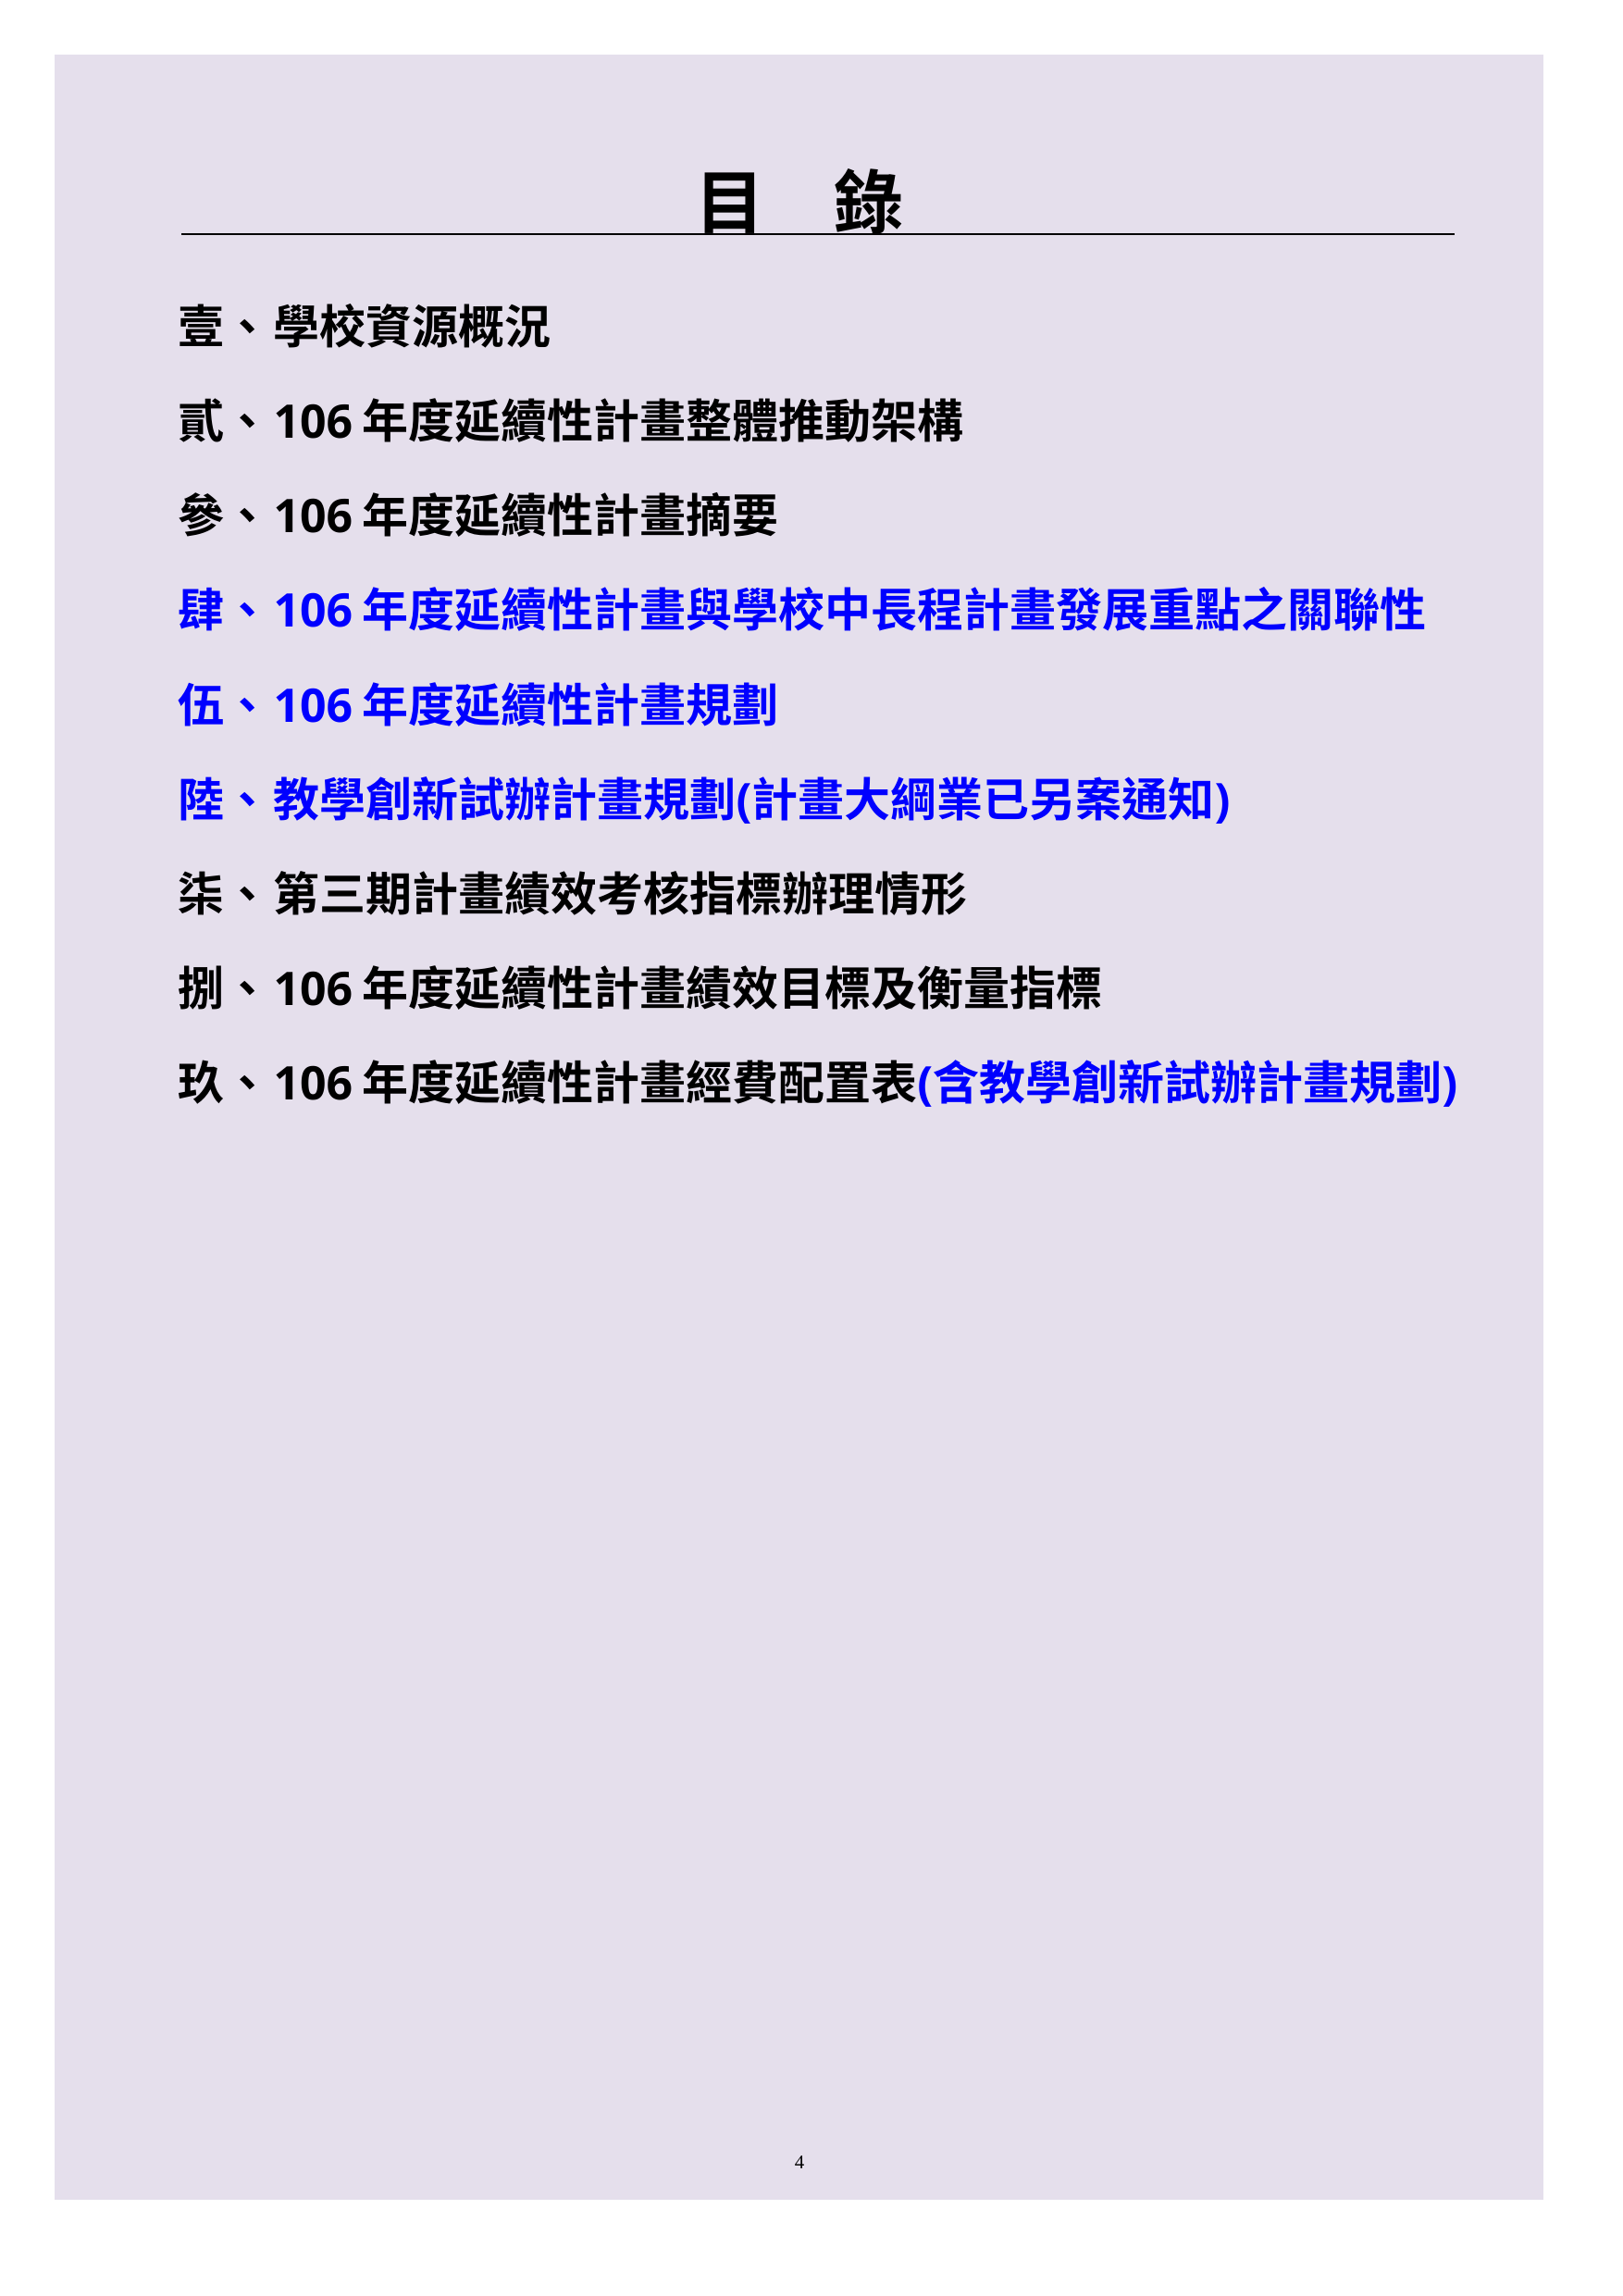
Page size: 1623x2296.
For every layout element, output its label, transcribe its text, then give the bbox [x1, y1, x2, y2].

list 106年度延續性計畫與學校中長程計畫發展重點之關聯性 [178, 574, 1543, 640]
list 教學創新試辦計畫規劃(計畫大綱業已另案通知) [178, 763, 1543, 830]
list 106年度延續性計畫經費配置表(含教學創新試辦計畫規劃) [178, 1047, 1543, 1113]
list 第三期計畫績效考核指標辦理情形 [178, 858, 1543, 925]
list 106年度延續性計畫整體推動架構 [178, 384, 1543, 452]
list 學校資源概況 [178, 290, 1543, 357]
list 106年度延續性計畫規劃 [178, 668, 1543, 736]
list 106年度延續性計畫績效目標及衡量指標 [178, 951, 1543, 1019]
text 目錄 [55, 147, 1543, 248]
list 106年度延續性計畫摘要 [178, 478, 1543, 546]
